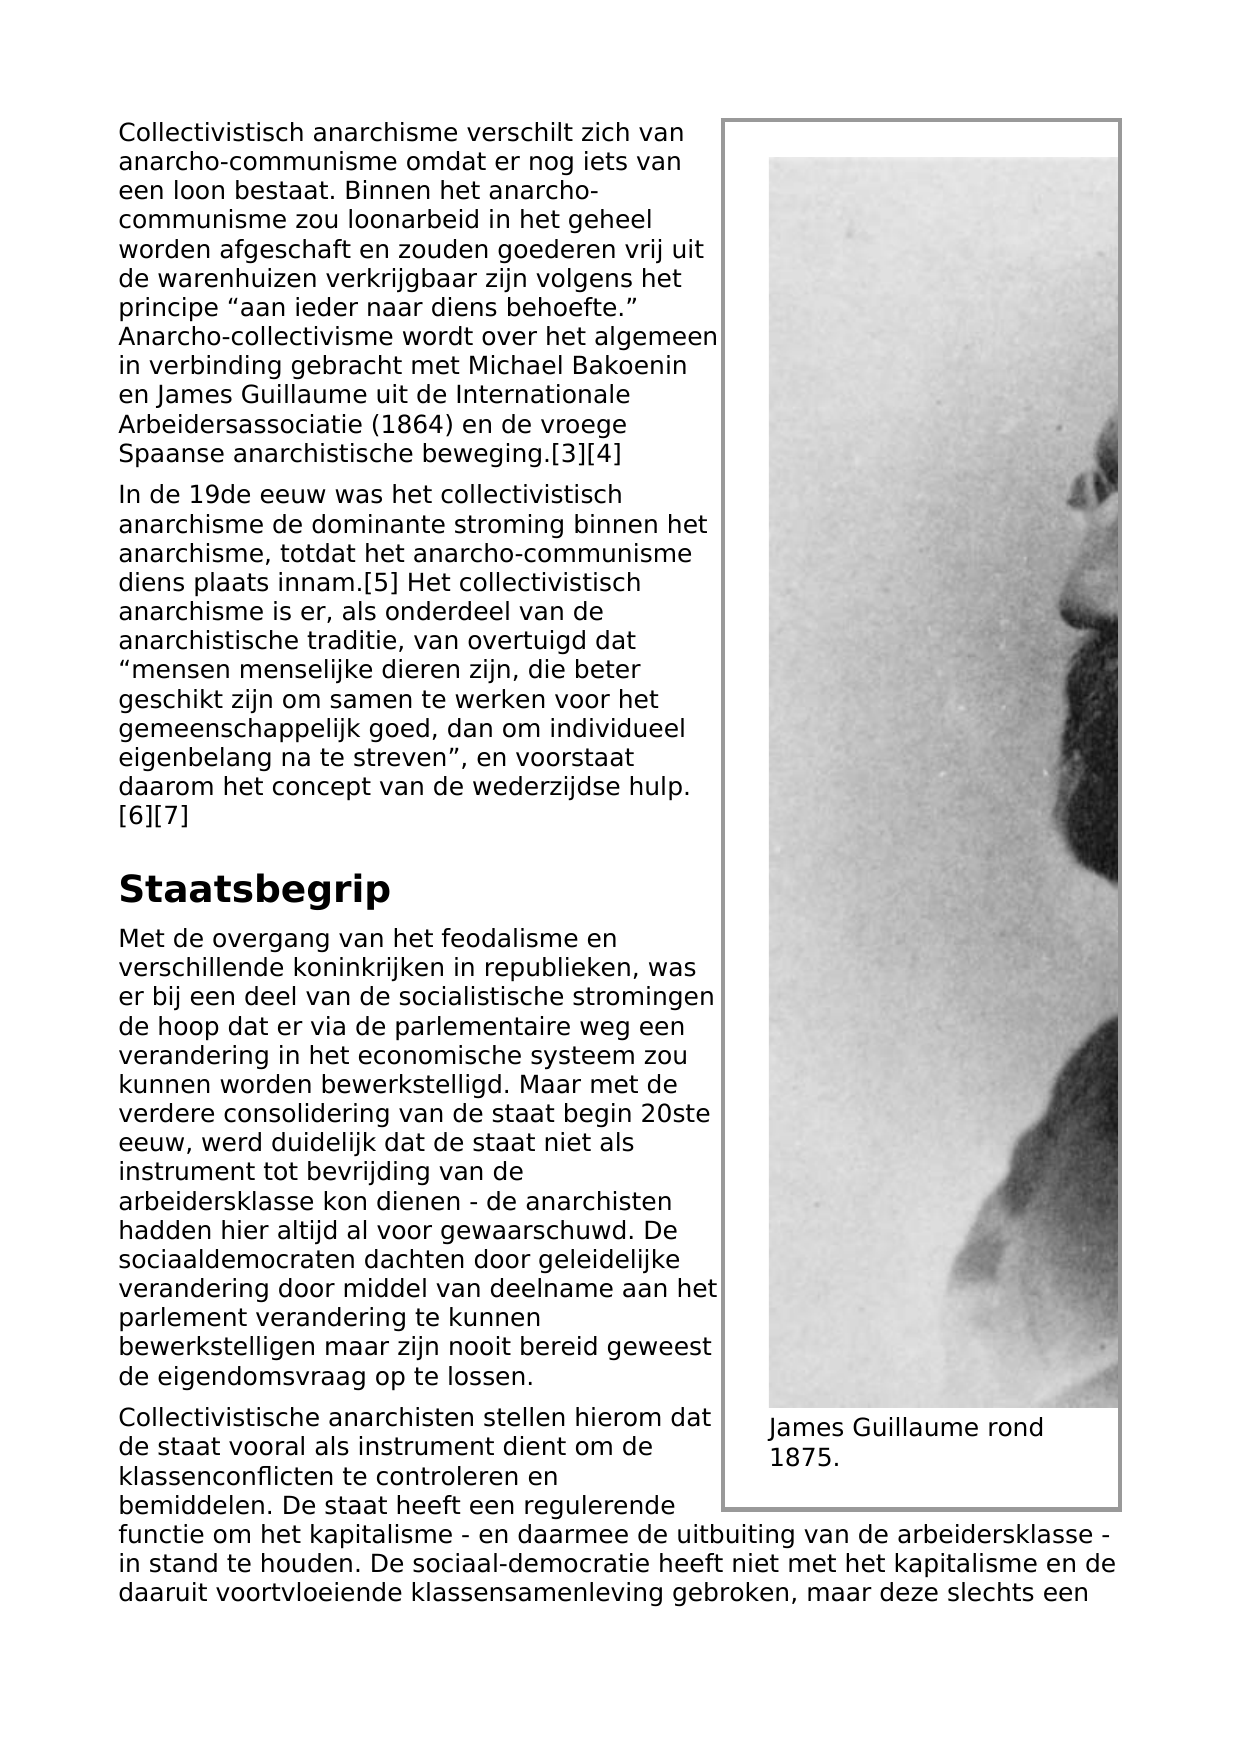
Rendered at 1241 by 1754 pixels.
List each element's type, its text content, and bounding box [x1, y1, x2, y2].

table_header James Guillaume rond 1875. [734, 122, 1118, 1507]
text [725, 122, 734, 1507]
subtitle Staatsbegrip [118, 868, 721, 912]
text Collectivistisch anarchisme verschilt zich van anarcho-communisme omdat er nog iets van een loon bestaat. Binnen het anarcho-communisme zou loonarbeid in het geheel worden afgeschaft en zouden goederen vrij uit de warenhuizen verkrijgbaar zijn volgens het principe “aan ieder naar diens behoefte.” Anarcho-collectivisme wordt over het algemeen in verbinding gebracht met Michael Bakoenin en James Guillaume uit de Internationale Arbeidersassociatie (1864) en de vroege Spaanse anarchistische beweging.[3][4] [118, 118, 721, 468]
text In de 19de eeuw was het collectivistisch anarchisme de dominante stroming binnen het anarchisme, totdat het anarcho-communisme diens plaats innam.[5] Het collectivistisch anarchisme is er, als onderdeel van de anarchistische traditie, van overtuigd dat “mensen menselijke dieren zijn, die beter geschikt zijn om samen te werken voor het gemeenschappelijk goed, dan om individueel eigenbelang na te streven”, en voorstaat daarom het concept van de wederzijdse hulp.[6][7] [118, 481, 721, 831]
text Met de overgang van het feodalisme en verschillende koninkrijken in republieken, was er bij een deel van de socialistische stromingen de hoop dat er via de parlementaire weg een verandering in het economische systeem zou kunnen worden bewerkstelligd. Maar met de verdere consolidering van de staat begin 20ste eeuw, werd duidelijk dat de staat niet als instrument tot bevrijding van de arbeidersklasse kon dienen - de anarchisten hadden hier altijd al voor gewaarschuwd. De sociaaldemocraten dachten door geleidelijke verandering door middel van deelname aan het parlement verandering te kunnen bewerkstelligen maar zijn nooit bereid geweest de eigendomsvraag op te lossen. [118, 924, 721, 1391]
text Collectivistische anarchisten stellen hierom dat de staat vooral als instrument dient om de klassenconflicten te controleren en bemiddelen. De staat heeft een regulerende functie om het kapitalisme - en daarmee de uitbuiting van de arbeidersklasse - in stand te houden. De sociaal-democratie heeft niet met het kapitalisme en de daaruit voortvloeiende klassensamenleving gebroken, maar deze slechts een “menselijke gezicht” gegeven. [118, 1403, 1122, 1608]
picture [768, 157, 1118, 1408]
